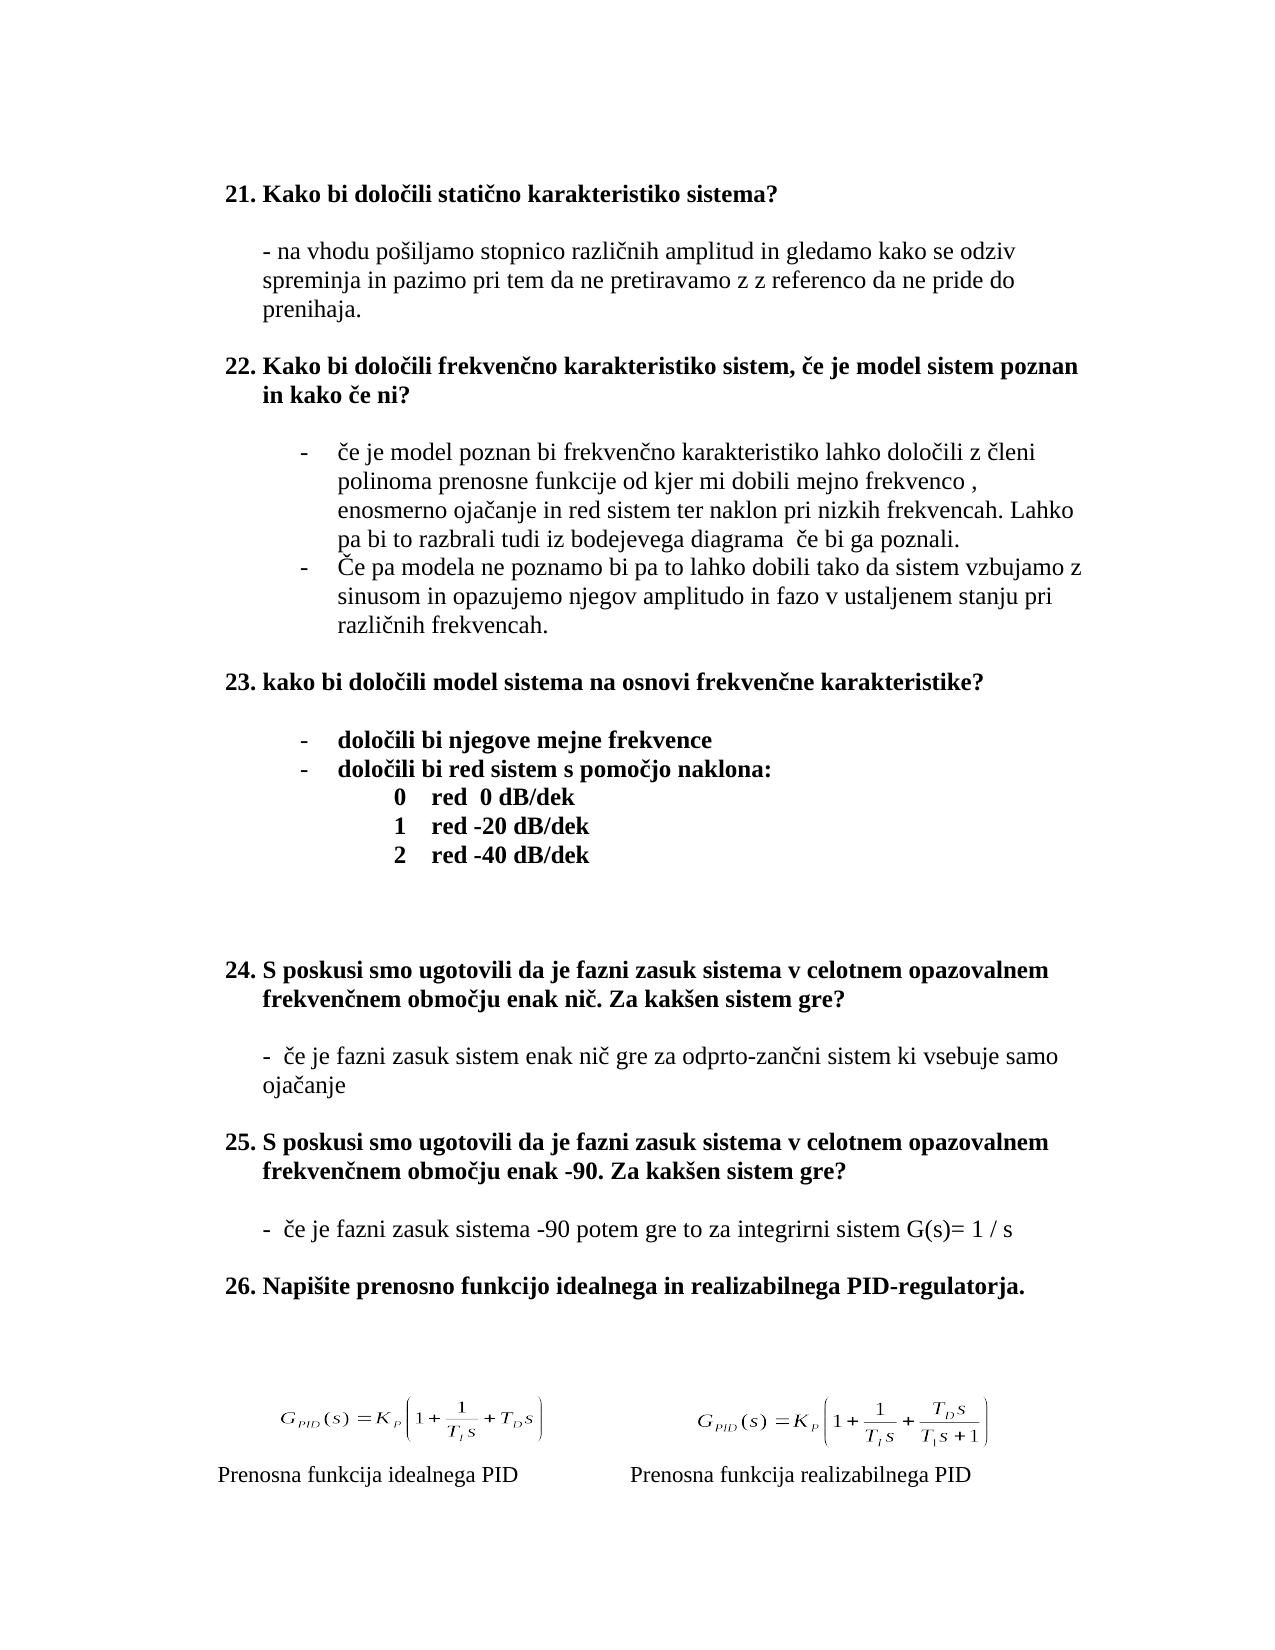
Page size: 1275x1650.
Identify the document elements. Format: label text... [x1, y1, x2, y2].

table_header [206, 1384, 619, 1461]
list red -40 dB/dek [394, 840, 1087, 869]
list kako bi določili model sistema na osnovi frekvenčne karakteristike? [225, 667, 1087, 696]
list red 0 dB/dek [394, 782, 1087, 811]
list S poskusi smo ugotovili da je fazni zasuk sistema v celotnem opazovalnem frekvenčnem območju enak nič. Za kakšen sistem gre? [225, 955, 1087, 1012]
list red -20 dB/dek [394, 811, 1087, 840]
list S poskusi smo ugotovili da je fazni zasuk sistema v celotnem opazovalnem frekvenčnem območju enak -90. Za kakšen sistem gre? [225, 1127, 1087, 1185]
table_cell Prenosna funkcija realizabilnega PID [619, 1461, 1069, 1487]
list Če pa modela ne poznamo bi pa to lahko dobili tako da sistem vzbujamo z sinusom in opazujemo njegov amplitudo in fazo v ustaljenem stanju pri različnih frekvencah. [300, 552, 1087, 639]
list določili bi njegove mejne frekvence [300, 725, 1087, 754]
text - na vhodu pošiljamo stopnico različnih amplitud in gledamo kako se odziv spreminja in pazimo pri tem da ne pretiravamo z z referenco da ne pride do prenihaja. [262, 236, 1087, 322]
list Napišite prenosno funkcijo idealnega in realizabilnega PID-regulatorja. [225, 1271, 1087, 1300]
list Kako bi določili statično karakteristiko sistema? [225, 179, 1087, 207]
list določili bi red sistem s pomočjo naklona: [300, 754, 1087, 782]
table_header [619, 1384, 1069, 1461]
list če je model poznan bi frekvenčno karakteristiko lahko določili z členi polinoma prenosne funkcije od kjer mi dobili mejno frekvenco , enosmerno ojačanje in red sistem ter naklon pri nizkih frekvencah. Lahko pa bi to razbrali tudi iz bodejevega diagrama če bi ga poznali. [300, 437, 1087, 552]
list Kako bi določili frekvenčno karakteristiko sistem, če je model sistem poznan in kako če ni? [225, 351, 1087, 409]
table_cell Prenosna funkcija idealnega PID [206, 1461, 619, 1487]
text - če je fazni zasuk sistema -90 potem gre to za integrirni sistem G(s)= 1 / s [262, 1214, 1087, 1242]
text - če je fazni zasuk sistem enak nič gre za odprto-zančni sistem ki vsebuje samo ojačanje [262, 1041, 1087, 1099]
